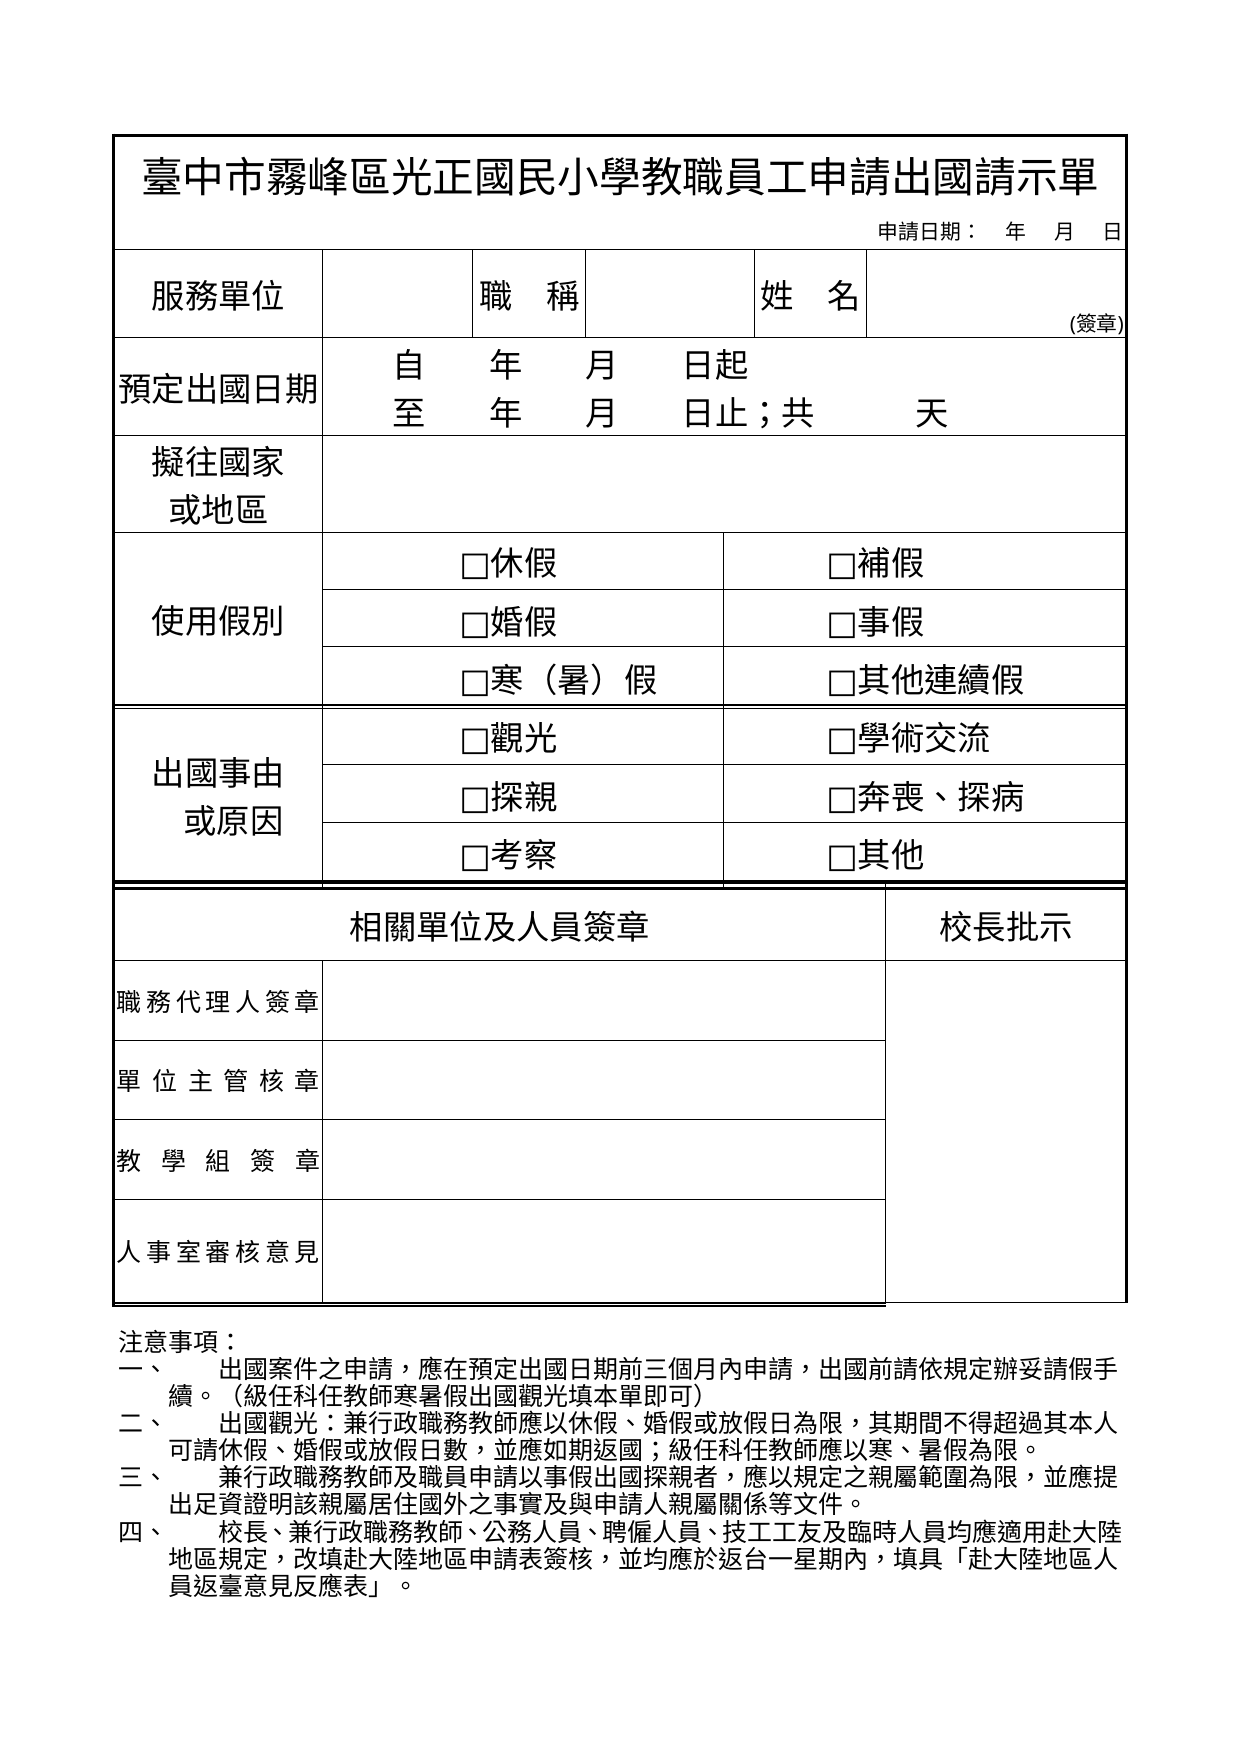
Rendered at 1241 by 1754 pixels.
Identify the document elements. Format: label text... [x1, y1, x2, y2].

list 校長、兼行政職務教師、公務人員、聘僱人員、技工工友及臨時人員均應適用赴大陸地區規定，改填赴大陸地區申請表簽核，並均應於返台一星期內，填具「赴大陸地區人員返臺意見反應表」。 [118, 1519, 1122, 1601]
table_cell 姓 名 [755, 250, 866, 337]
table_cell 預定出國日期 [115, 338, 322, 435]
table_cell 教學組簽章 [115, 1120, 322, 1199]
table_cell [323, 1120, 885, 1199]
table_cell 職 稱 [473, 250, 585, 337]
table_cell 自 年 月 日起 至 年 月 日止；共 天 [323, 338, 1125, 435]
table_cell □婚假 [323, 590, 723, 646]
table_cell □寒（暑）假 [323, 647, 723, 704]
table_cell 人事室審核意見 [115, 1200, 322, 1302]
text 注意事項： [118, 1330, 1122, 1357]
list 出國案件之申請，應在預定出國日期前三個月內申請，出國前請依規定辦妥請假手續。（級任科任教師寒暑假出國觀光填本單即可） [118, 1357, 1122, 1411]
list 兼行政職務教師及職員申請以事假出國探親者，應以規定之親屬範圍為限，並應提出足資證明該親屬居住國外之事實及與申請人親屬關係等文件。 [118, 1465, 1122, 1519]
table_cell □其他 [724, 823, 1125, 880]
table_cell □探親 [323, 765, 723, 822]
table_cell [323, 250, 472, 337]
table_cell [586, 250, 754, 337]
table_cell [323, 961, 885, 1039]
table_cell (簽章) [867, 250, 1125, 337]
table_cell [323, 436, 1125, 532]
table_cell 使用假別 [115, 533, 322, 704]
table_cell [323, 1200, 885, 1302]
table_cell [886, 961, 1125, 1302]
table_cell 職務代理人簽章 [115, 961, 322, 1039]
table_cell 擬往國家 或地區 [115, 436, 322, 532]
table_cell [323, 1041, 885, 1119]
table_cell 服務單位 [115, 250, 322, 337]
table_cell □補假 [724, 533, 1125, 589]
table_cell 校長批示 [886, 890, 1125, 960]
table_cell 相關單位及人員簽章 [115, 890, 885, 960]
table_cell □休假 [323, 533, 723, 589]
table_cell □學術交流 [724, 709, 1125, 763]
list 出國觀光：兼行政職務教師應以休假、婚假或放假日為限，其期間不得超過其本人可請休假、婚假或放假日數，並應如期返國；級任科任教師應以寒、暑假為限。 [118, 1411, 1122, 1465]
table_cell □事假 [724, 590, 1125, 646]
table_cell □觀光 [323, 709, 723, 763]
table_cell □奔喪、探病 [724, 765, 1125, 822]
table_cell □其他連續假 [724, 647, 1125, 704]
table_cell 單位主管核章 [115, 1041, 322, 1119]
table_cell □考察 [323, 823, 723, 880]
table_header 臺中市霧峰區光正國民小學教職員工申請出國請示單 申請日期： 年 月 日 [115, 137, 1125, 249]
table_cell 出國事由 或原因 [115, 709, 322, 880]
